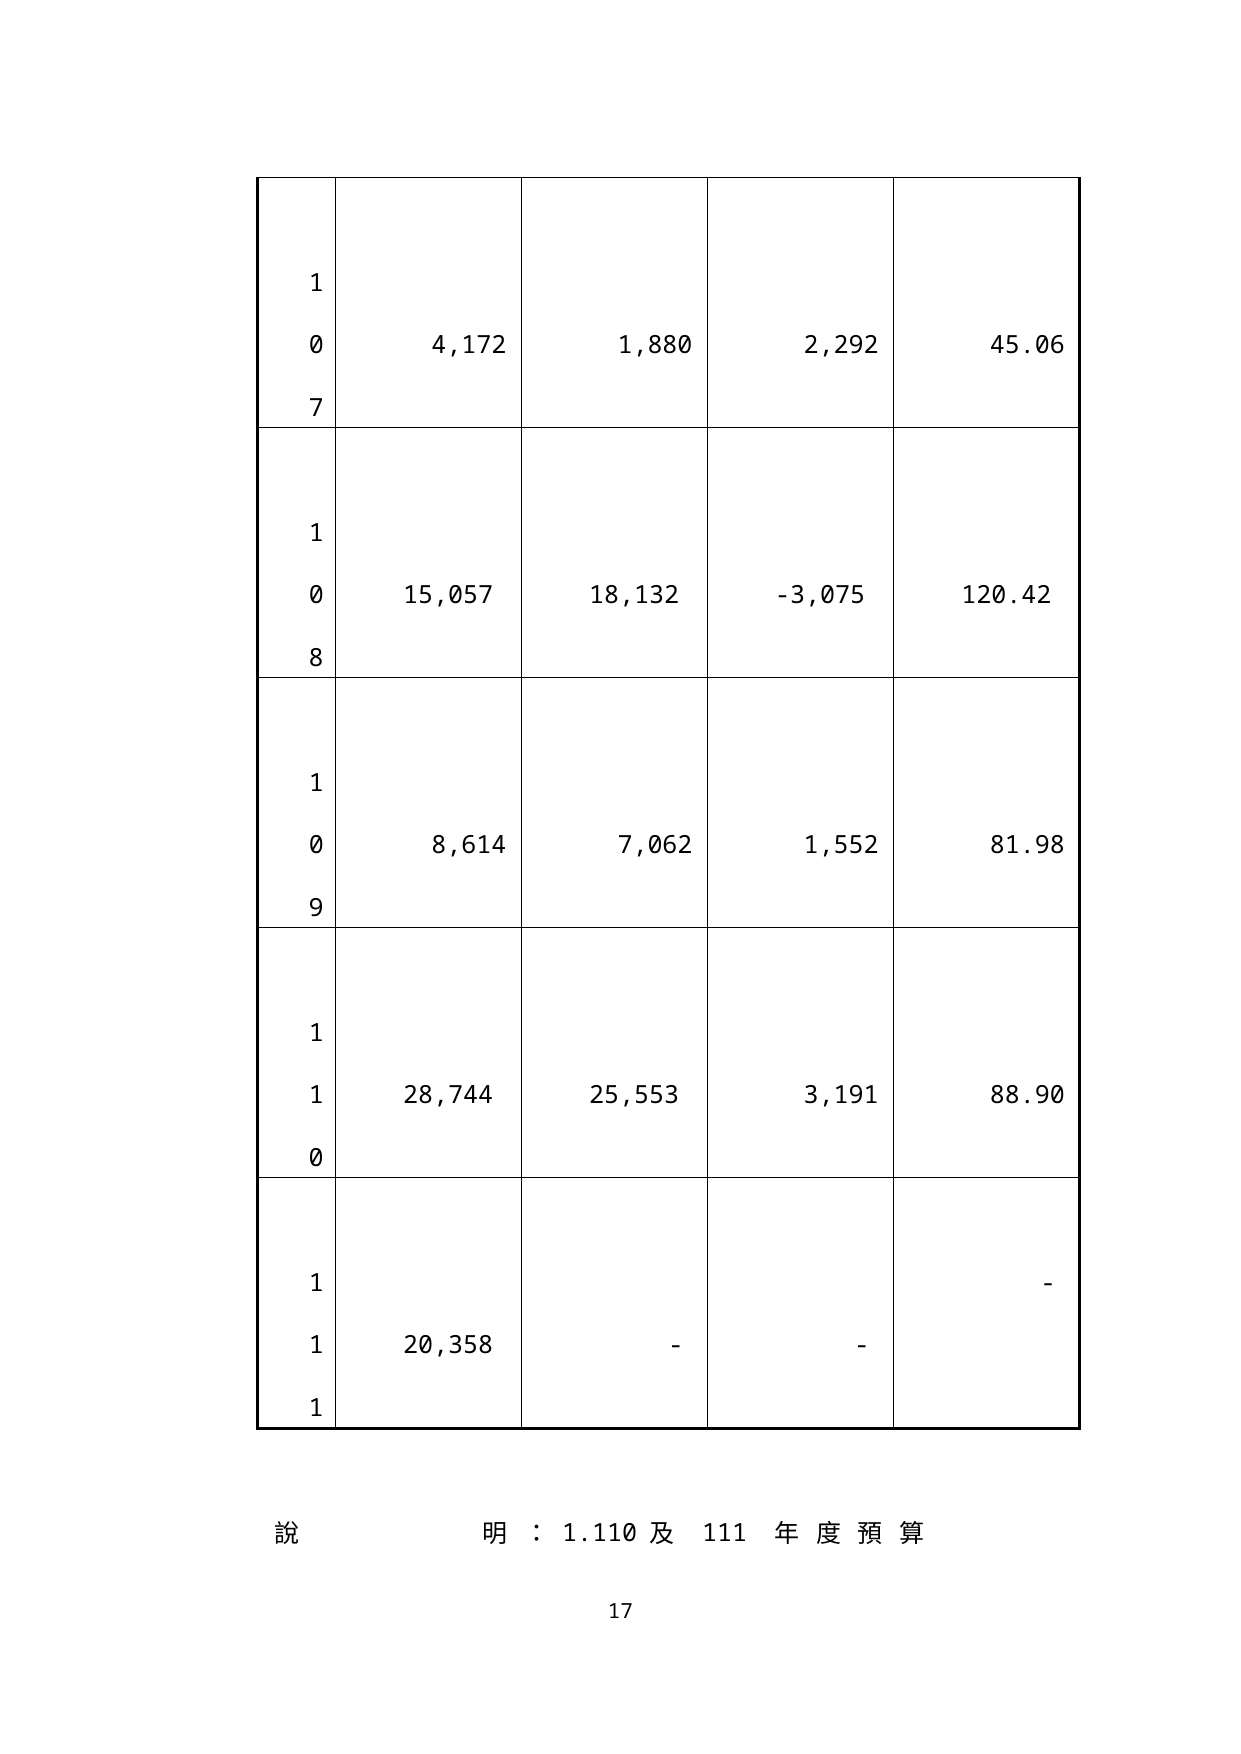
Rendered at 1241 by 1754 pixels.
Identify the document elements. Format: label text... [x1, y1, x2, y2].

table_cell 108 [259, 428, 335, 677]
table_cell 8,614 [336, 678, 521, 927]
table_cell - [708, 1178, 893, 1427]
table_cell 107 [259, 178, 335, 427]
table_cell - [522, 1178, 707, 1427]
table_cell 2,292 [708, 178, 893, 427]
table_cell 28,744 [336, 928, 521, 1177]
table_cell 25,553 [522, 928, 707, 1177]
table_cell 110 [259, 928, 335, 1177]
table_cell 18,132 [522, 428, 707, 677]
table_cell 120.42 [894, 428, 1078, 677]
table_cell - [894, 1178, 1078, 1427]
table_cell 20,358 [336, 1178, 521, 1427]
table_cell 45.06 [894, 178, 1078, 427]
table_cell 15,057 [336, 428, 521, 677]
table_cell 7,062 [522, 678, 707, 927]
table_cell 111 [259, 1178, 335, 1427]
text 說 明：1.110及111年度預算 [197, 1490, 958, 1552]
table_cell 3,191 [708, 928, 893, 1177]
table_cell 109 [259, 678, 335, 927]
table_cell 1,880 [522, 178, 707, 427]
table_cell 4,172 [336, 178, 521, 427]
table_cell 88.90 [894, 928, 1078, 1177]
table_cell 1,552 [708, 678, 893, 927]
table_cell -3,075 [708, 428, 893, 677]
table_cell 81.98 [894, 678, 1078, 927]
